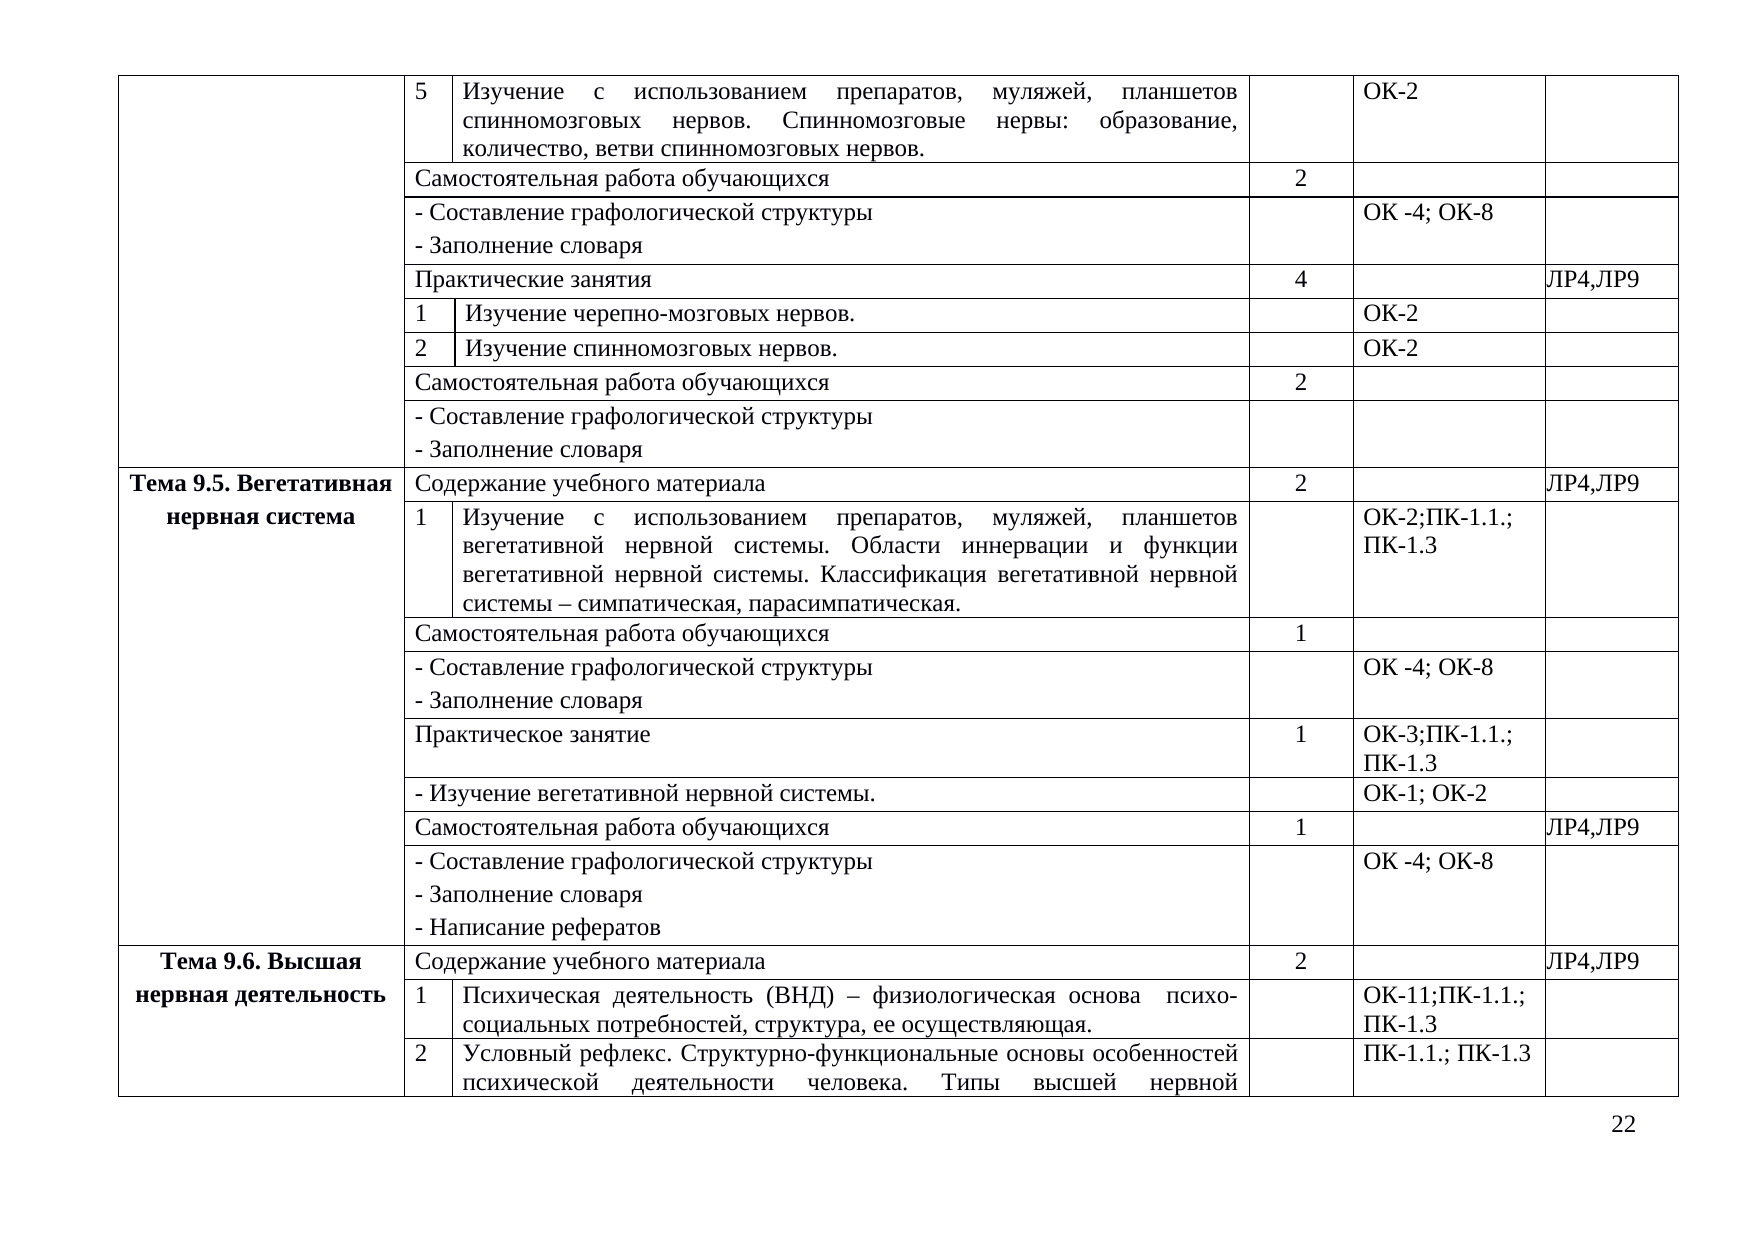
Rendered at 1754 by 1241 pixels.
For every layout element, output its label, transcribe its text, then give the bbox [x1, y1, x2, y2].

table_cell [1354, 401, 1545, 467]
table_cell 1 [405, 502, 452, 617]
table_cell ЛР4,ЛР9 [1546, 946, 1678, 979]
table_cell [1354, 812, 1545, 845]
table_cell 2 [405, 1039, 452, 1096]
table_cell ОК -4; ОК-8 [1354, 652, 1545, 718]
table_cell ОК-3;ПК-1.1.; ПК-1.3 [1354, 719, 1545, 777]
table_cell [1250, 1039, 1353, 1096]
table_cell ОК -4; ОК-8 [1354, 198, 1545, 263]
table_cell 1 [405, 299, 454, 332]
table_cell - Составление графологической структуры - Заполнение словаря [405, 198, 1249, 263]
table_cell [1546, 401, 1678, 467]
table_cell [1546, 778, 1678, 811]
table_cell [1546, 163, 1678, 196]
table_cell 4 [1250, 265, 1353, 297]
table_cell ОК -4; ОК-8 [1354, 846, 1545, 945]
table_cell ПК-1.1.; ПК-1.3 [1354, 1039, 1545, 1096]
table_cell [1250, 401, 1353, 467]
table_cell [1546, 618, 1678, 651]
table_cell [1250, 652, 1353, 718]
table_cell Условный рефлекс. Структурно-функциональные основы особенностей психической деятельности человека. Типы высшей нервной [453, 1039, 1249, 1096]
table_cell ОК-2 [1354, 299, 1545, 332]
table_cell [1250, 502, 1353, 617]
table_cell - Составление графологической структуры - Заполнение словаря [405, 401, 1249, 467]
table_cell ОК-2 [1354, 76, 1545, 162]
table_cell Изучение с использованием препаратов, муляжей, планшетов вегетативной нервной системы. Области иннервации и функции вегетативной нервной системы. Классификация вегетативной нервной системы – симпатическая, парасимпатическая. [453, 502, 1249, 617]
table_cell Практическое занятие [405, 719, 1249, 777]
table_cell ЛР4,ЛР9 [1546, 265, 1678, 297]
table_cell [1250, 299, 1353, 332]
table_cell [1546, 980, 1678, 1037]
table_cell ОК-11;ПК-1.1.; ПК-1.3 [1354, 980, 1545, 1037]
table_cell ЛР4,ЛР9 [1546, 468, 1678, 501]
table_cell Самостоятельная работа обучающихся [405, 618, 1249, 651]
table_cell 5 [405, 76, 452, 162]
table_cell [1546, 1039, 1678, 1096]
table_cell - Составление графологической структуры - Заполнение словаря [405, 652, 1249, 718]
table_cell Изучение спинномозговых нервов. [456, 333, 1249, 366]
table_cell Практические занятия [405, 265, 1249, 297]
table_cell [1250, 76, 1353, 162]
table_cell [1354, 946, 1545, 979]
table_cell [1546, 719, 1678, 777]
table_cell [1250, 846, 1353, 945]
table_cell [1354, 265, 1545, 297]
table_cell 2 [1250, 946, 1353, 979]
table_cell [1250, 198, 1353, 263]
table_cell 2 [405, 333, 454, 366]
table_cell [1250, 980, 1353, 1037]
table_cell Тема 9.6. Высшая нервная деятельность [119, 946, 404, 1096]
table_cell [1250, 778, 1353, 811]
table_cell [1546, 333, 1678, 366]
table_cell 2 [1250, 468, 1353, 501]
table_cell [1546, 198, 1678, 263]
table_cell [1354, 367, 1545, 400]
table_cell [1546, 502, 1678, 617]
table_cell [1546, 76, 1678, 162]
table_cell Изучение черепно-мозговых нервов. [456, 299, 1249, 332]
table_cell 1 [405, 980, 452, 1037]
table_cell Самостоятельная работа обучающихся [405, 163, 1249, 196]
table_cell [1250, 333, 1353, 366]
table_cell 2 [1250, 163, 1353, 196]
table_cell ОК-2;ПК-1.1.; ПК-1.3 [1354, 502, 1545, 617]
table_cell Самостоятельная работа обучающихся [405, 367, 1249, 400]
table_cell Психическая деятельность (ВНД) – физиологическая основа психо-социальных потребностей, структура, ее осуществляющая. [453, 980, 1249, 1037]
table_cell Тема 9.5. Вегетативная нервная система [119, 468, 404, 945]
table_cell ОК-1; ОК-2 [1354, 778, 1545, 811]
table_cell 1 [1250, 812, 1353, 845]
table_cell [1354, 163, 1545, 196]
table_cell [1354, 468, 1545, 501]
table_cell [1354, 618, 1545, 651]
table_cell [1546, 299, 1678, 332]
table_cell [1546, 652, 1678, 718]
table_cell [1546, 846, 1678, 945]
table_cell Содержание учебного материала [405, 946, 1249, 979]
table_cell 2 [1250, 367, 1353, 400]
table_cell ЛР4,ЛР9 [1546, 812, 1678, 845]
table_cell 1 [1250, 719, 1353, 777]
table_cell - Составление графологической структуры - Заполнение словаря - Написание рефератов [405, 846, 1249, 945]
table_cell - Изучение вегетативной нервной системы. [405, 778, 1249, 811]
table_cell Самостоятельная работа обучающихся [405, 812, 1249, 845]
table_cell Изучение с использованием препаратов, муляжей, планшетов спинномозговых нервов. Спинномозговые нервы: образование, количество, ветви спинномозговых нервов. [453, 76, 1249, 162]
table_cell Содержание учебного материала [405, 468, 1249, 501]
table_cell ОК-2 [1354, 333, 1545, 366]
table_cell 1 [1250, 618, 1353, 651]
table_cell [1546, 367, 1678, 400]
